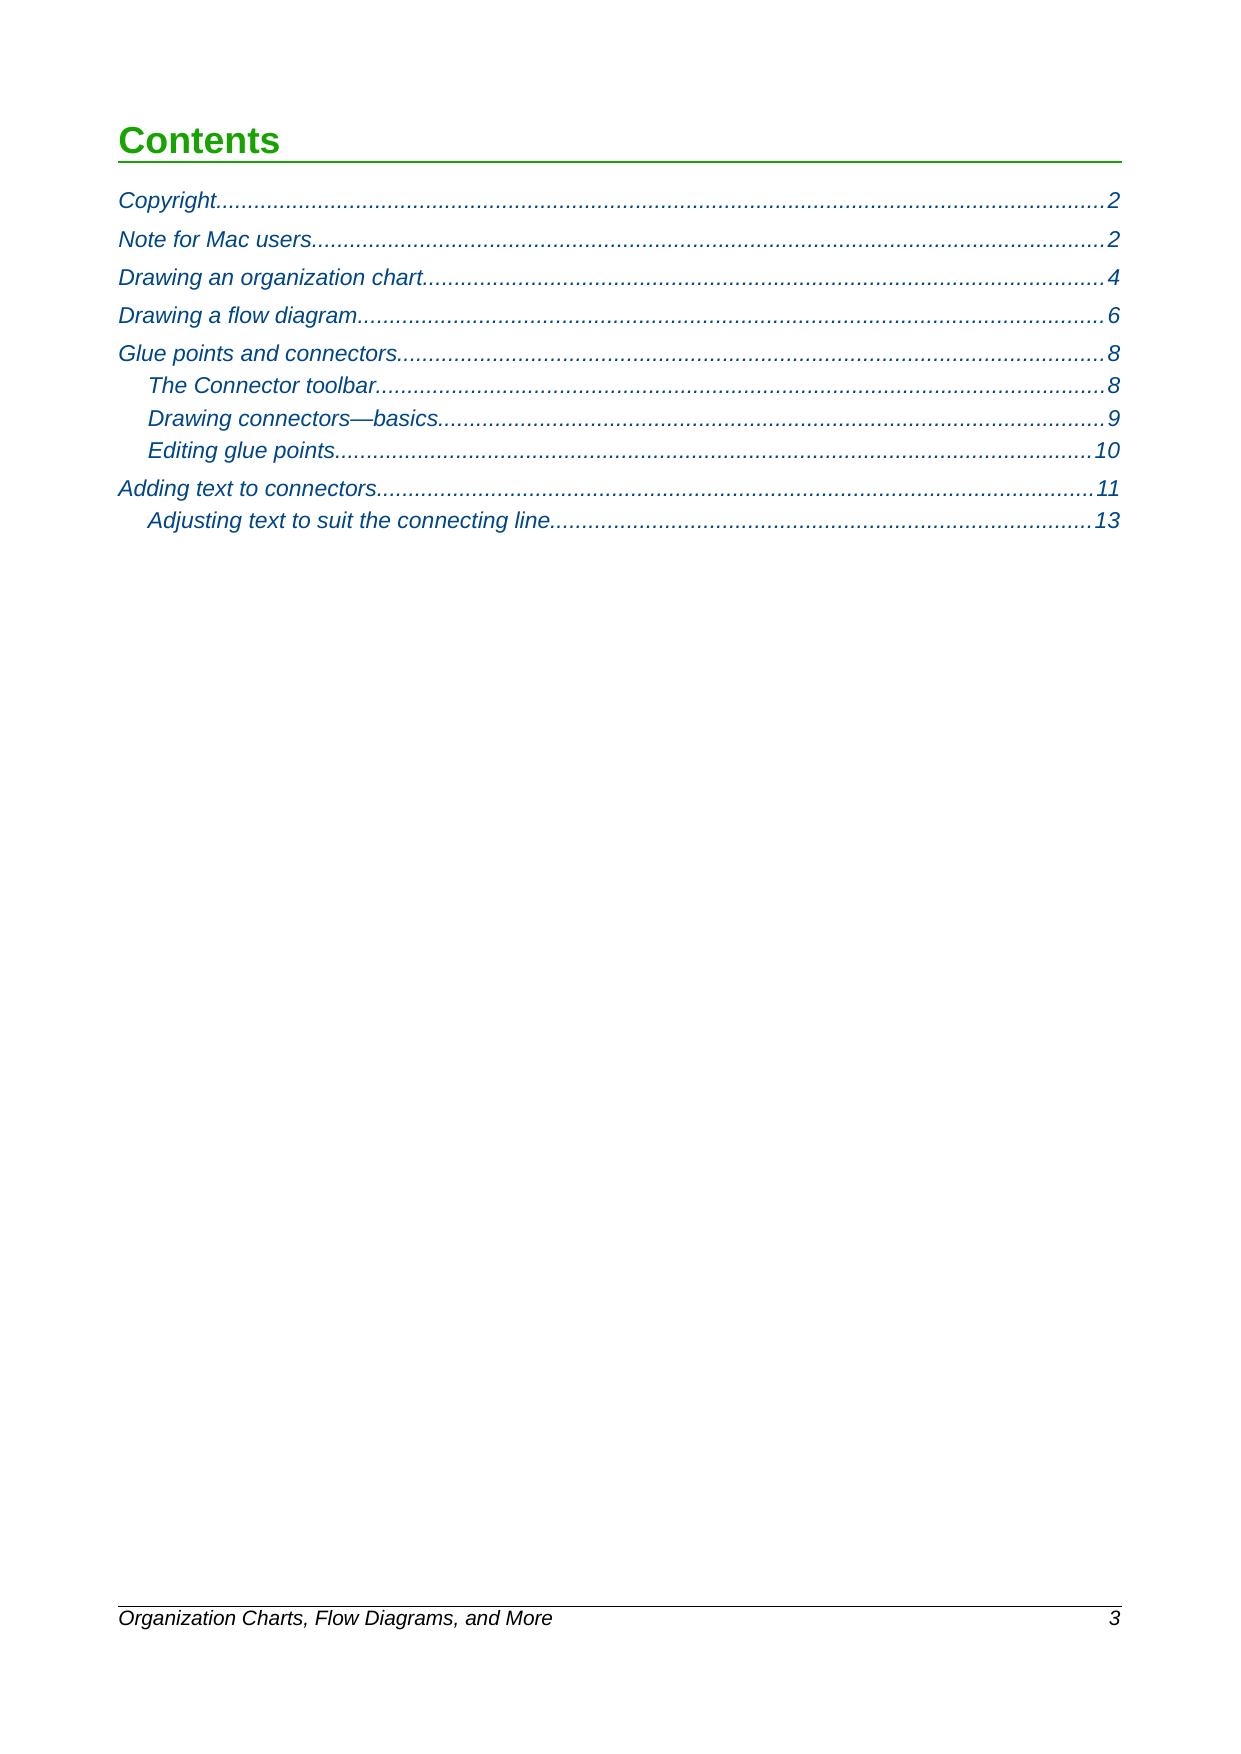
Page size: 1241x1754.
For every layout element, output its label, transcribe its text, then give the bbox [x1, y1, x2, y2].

text The Connector toolbar 8 [148, 372, 1122, 399]
text Contents [118, 118, 1122, 161]
text Copyright 2 [118, 187, 1122, 214]
text Note for Mac users 2 [118, 226, 1122, 252]
text Drawing connectors—basics 9 [148, 404, 1122, 431]
text Adjusting text to suit the connecting line 13 [148, 507, 1122, 534]
text Adding text to connectors 11 [118, 475, 1122, 501]
text Editing glue points 10 [148, 437, 1122, 463]
text Glue points and connectors 8 [118, 340, 1122, 366]
text Drawing a flow diagram 6 [118, 302, 1122, 328]
text Drawing an organization chart 4 [118, 264, 1122, 290]
